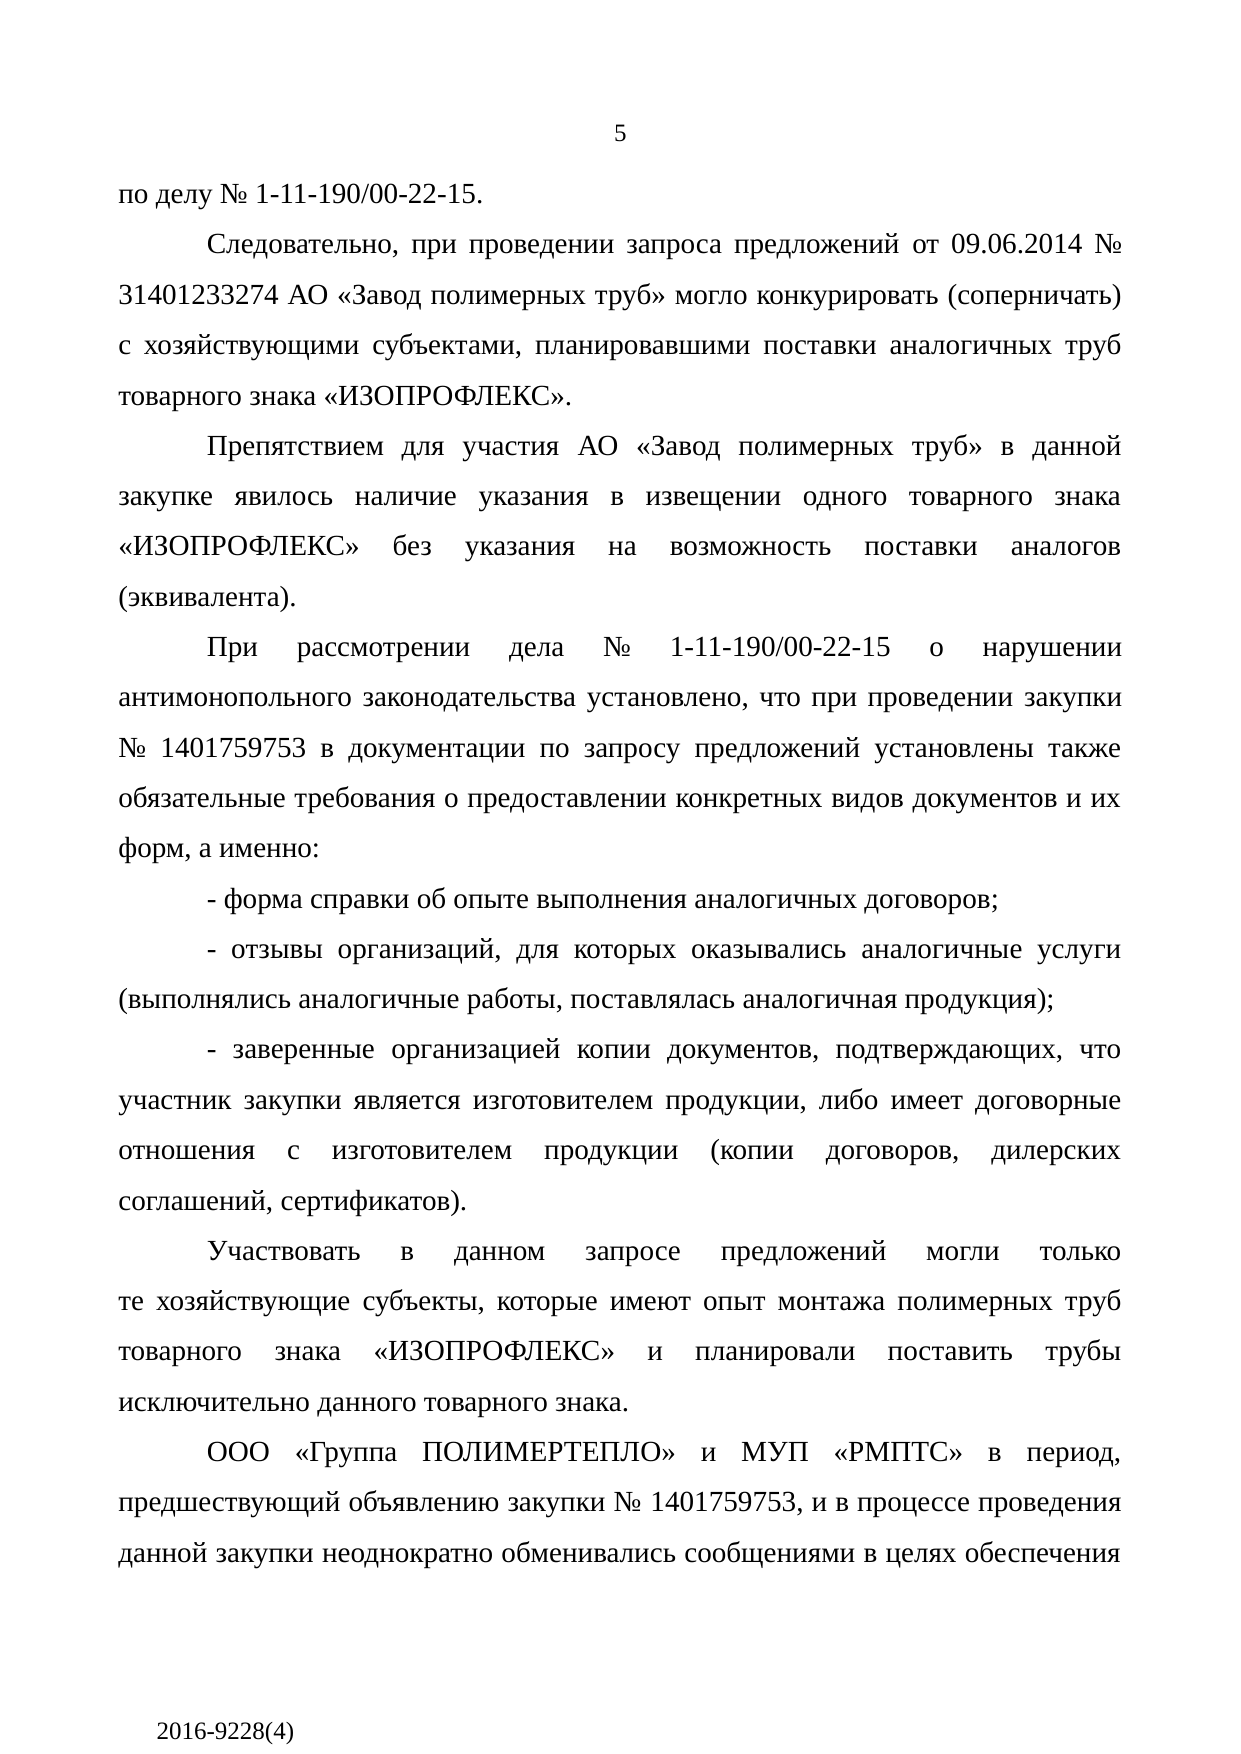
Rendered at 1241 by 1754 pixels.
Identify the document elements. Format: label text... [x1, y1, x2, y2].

text Следовательно, при проведении запроса предложений от 09.06.2014 № 31401233274 АО «Завод полимерных труб» могло конкурировать (соперничать) с хозяйствующими субъектами, планировавшими поставки аналогичных труб товарного знака «ИЗОПРОФЛЕКС». [118, 227, 1122, 411]
text - заверенные организацией копии документов, подтверждающих, что участник закупки является изготовителем продукции, либо имеет договорные отношения с изготовителем продукции (копии договоров, дилерских соглашений, сертификатов). [118, 1032, 1122, 1216]
text по делу № 1-11-190/00-22-15. [118, 176, 1122, 210]
text - отзывы организаций, для которых оказывались аналогичные услуги (выполнялись аналогичные работы, поставлялась аналогичная продукция); [118, 931, 1122, 1015]
text Участвовать в данном запросе предложений могли только те хозяйствующие субъекты, которые имеют опыт монтажа полимерных труб товарного знака «ИЗОПРОФЛЕКС» и планировали поставить трубы исключительно данного товарного знака. [118, 1233, 1122, 1417]
text При рассмотрении дела № 1-11-190/00-22-15 о нарушении антимонопольного законодательства установлено, что при проведении закупки № 1401759753 в документации по запросу предложений установлены также обязательные требования о предоставлении конкретных видов документов и их форм, а именно: [118, 629, 1122, 864]
text ООО «Группа ПОЛИМЕРТЕПЛО» и МУП «РМПТС» в период, предшествующий объявлению закупки № 1401759753, и в процессе проведения данной закупки неоднократно обменивались сообщениями в целях обеспечения [118, 1434, 1122, 1568]
text - форма справки об опыте выполнения аналогичных договоров; [118, 881, 1122, 914]
text Препятствием для участия АО «Завод полимерных труб» в данной закупке явилось наличие указания в извещении одного товарного знака «ИЗОПРОФЛЕКС» без указания на возможность поставки аналогов (эквивалента). [118, 428, 1122, 612]
